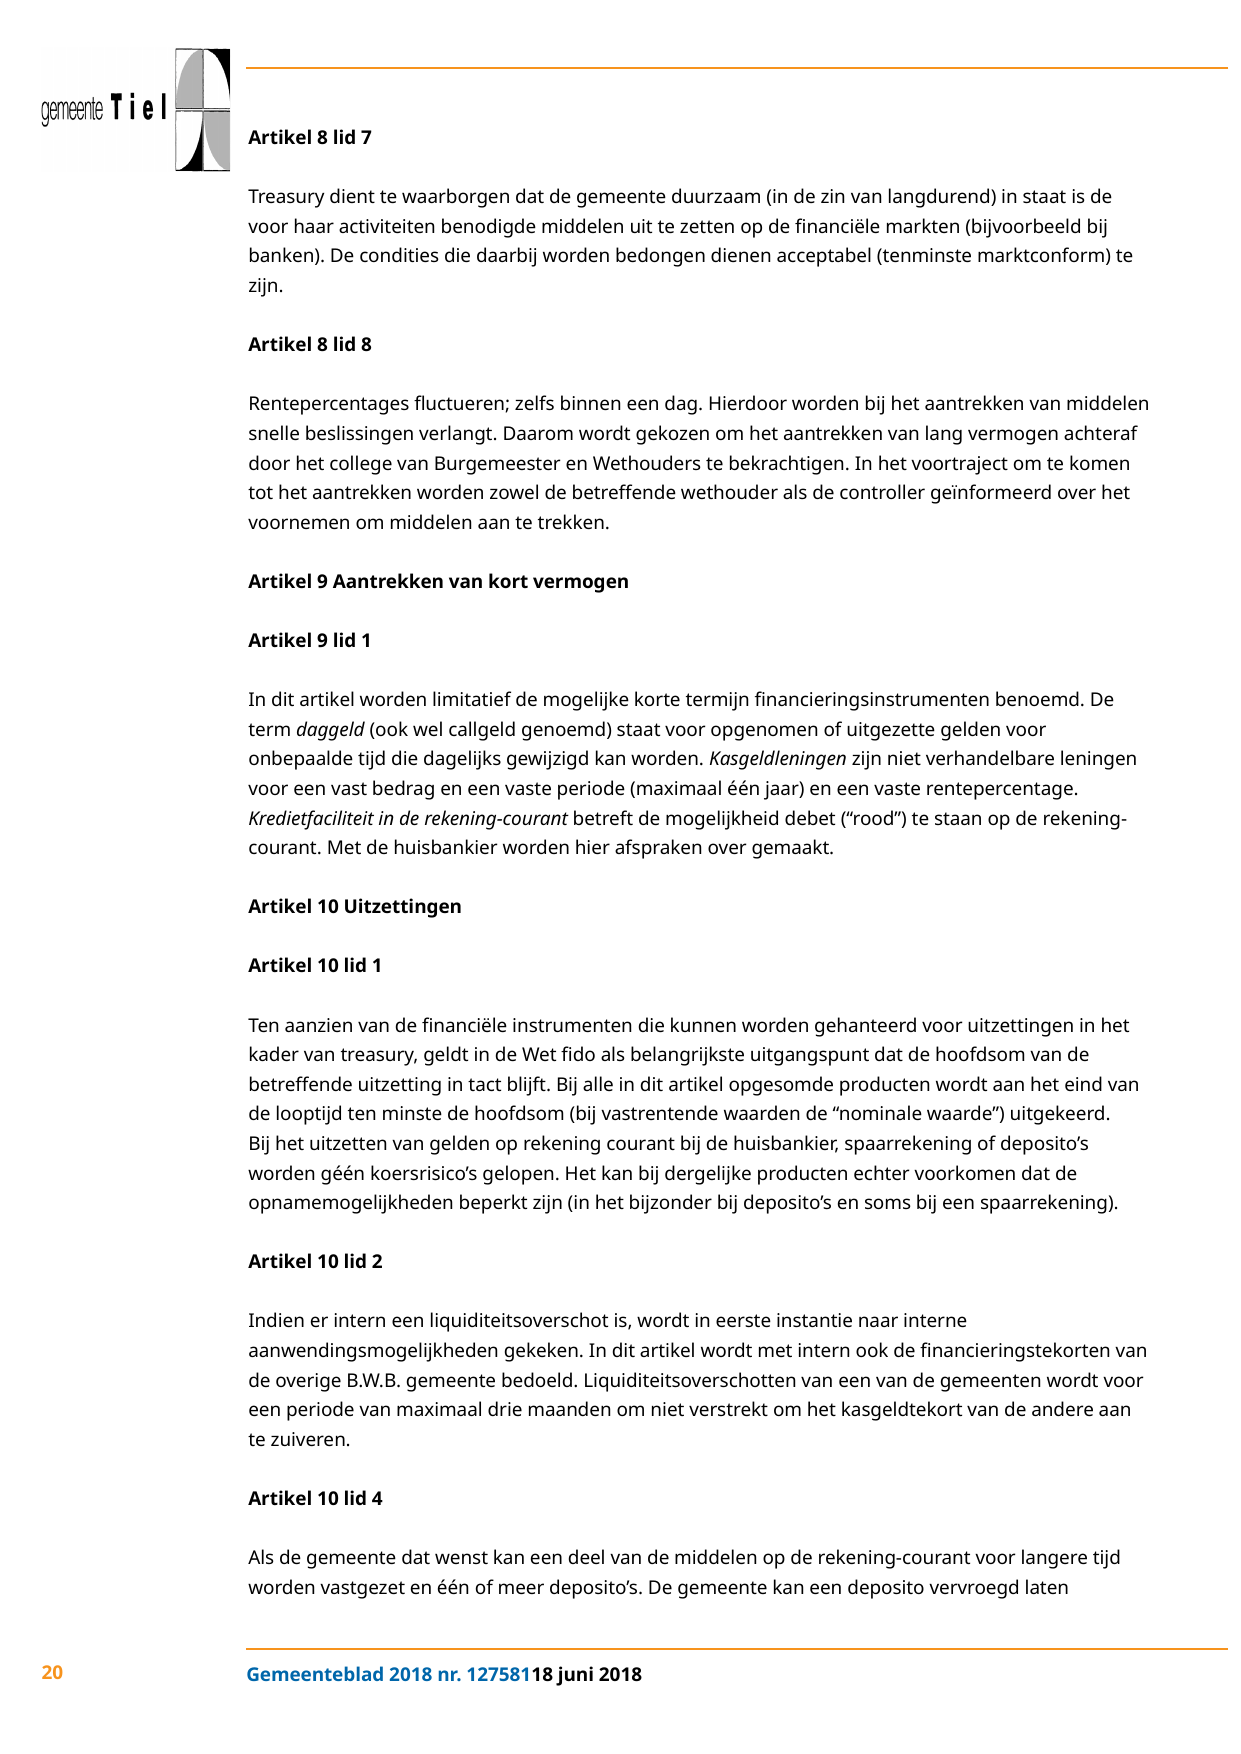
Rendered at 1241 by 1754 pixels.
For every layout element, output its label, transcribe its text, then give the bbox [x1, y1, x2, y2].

text Bij het uitzetten van gelden op rekening courant bij de huisbankier, spaarrekening of deposito’s worden géén koersrisico’s gelopen. Het kan bij dergelijke producten echter voorkomen dat de opnamemogelijkheden beperkt zijn (in het bijzonder bij deposito’s en soms bij een spaarrekening). [248, 1130, 1152, 1215]
text Artikel 9 Aantrekken van kort vermogen [248, 568, 1152, 594]
text Artikel 10 lid 4 [248, 1485, 1152, 1511]
text Rentepercentages fluctueren; zelfs binnen een dag. Hierdoor worden bij het aantrekken van middelen snelle beslissingen verlangt. Daarom wordt gekozen om het aantrekken van lang vermogen achteraf door het college van Burgemeester en Wethouders te bekrachtigen. In het voortraject om te komen tot het aantrekken worden zowel de betreffende wethouder als de controller geïnformeerd over het voornemen om middelen aan te trekken. [248, 391, 1152, 535]
text Treasury dient te waarborgen dat de gemeente duurzaam (in de zin van langdurend) in staat is de voor haar activiteiten benodigde middelen uit te zetten op de financiële markten (bijvoorbeeld bij banken). De condities die daarbij worden bedongen dienen acceptabel (tenminste marktconform) te zijn. [248, 183, 1152, 298]
text Indien er intern een liquiditeitsoverschot is, wordt in eerste instantie naar interne aanwendingsmogelijkheden gekeken. In dit artikel wordt met intern ook de financieringstekorten van de overige B.W.B. gemeente bedoeld. Liquiditeitsoverschotten van een van de gemeenten wordt voor een periode van maximaal drie maanden om niet verstrekt om het kasgeldtekort van de andere aan te zuiveren. [248, 1308, 1152, 1452]
text Artikel 10 Uitzettingen [248, 893, 1152, 919]
text Artikel 10 lid 1 [248, 953, 1152, 978]
text Artikel 8 lid 8 [248, 331, 1152, 357]
text Artikel 10 lid 2 [248, 1248, 1152, 1274]
text Ten aanzien van de financiële instrumenten die kunnen worden gehanteerd voor uitzettingen in het kader van treasury, geldt in de Wet fido als belangrijkste uitgangspunt dat de hoofdsom van de betreffende uitzetting in tact blijft. Bij alle in dit artikel opgesomde producten wordt aan het eind van de looptijd ten minste de hoofdsom (bij vastrentende waarden de “nominale waarde”) uitgekeerd. [248, 1012, 1152, 1126]
picture [41, 47, 231, 172]
text Artikel 8 lid 7 [248, 124, 1152, 150]
text In dit artikel worden limitatief de mogelijke korte termijn financieringsinstrumenten benoemd. De term daggeld (ook wel callgeld genoemd) staat voor opgenomen of uitgezette gelden voor onbepaalde tijd die dagelijks gewijzigd kan worden. Kasgeldleningen zijn niet verhandelbare leningen voor een vast bedrag en een vaste periode (maximaal één jaar) en een vaste rentepercentage. Kredietfaciliteit in de rekening-courant betreft de mogelijkheid debet (“rood”) te staan op de rekening-courant. Met de huisbankier worden hier afspraken over gemaakt. [248, 686, 1152, 860]
text Als de gemeente dat wenst kan een deel van de middelen op de rekening-courant voor langere tijd worden vastgezet en één of meer deposito’s. De gemeente kan een deposito vervroegd laten [248, 1544, 1152, 1600]
text Artikel 9 lid 1 [248, 627, 1152, 653]
